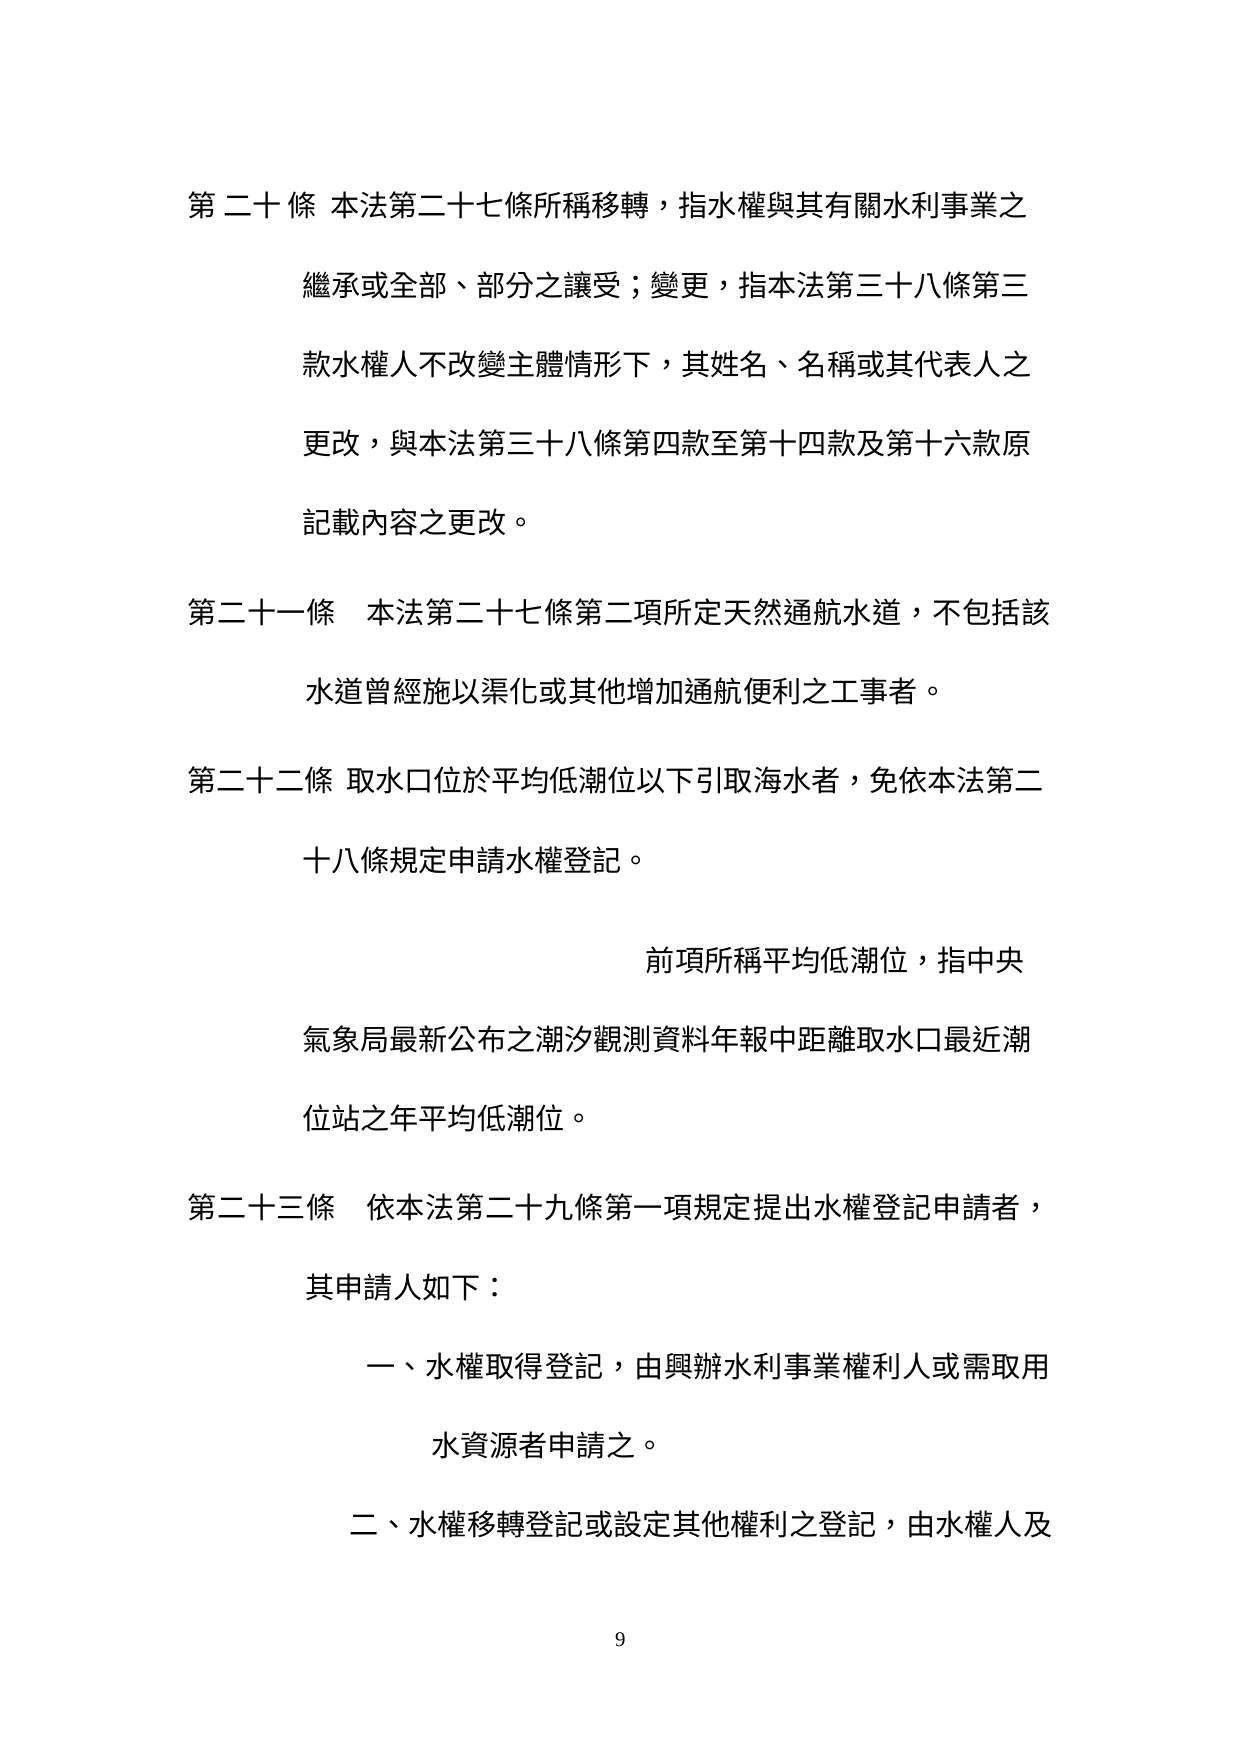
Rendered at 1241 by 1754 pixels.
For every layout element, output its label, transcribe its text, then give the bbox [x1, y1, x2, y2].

text 二、水權移轉登記或設定其他權利之登記，由水權人及 [161, 1483, 1053, 1562]
text 第二十三條 依本法第二十九條第一項規定提出水權登記申請者，其申請人如下： [187, 1167, 1053, 1325]
text 第 二十 條 本法第二十七條所稱移轉，指水權與其有關水利事業之繼承或全部、部分之讓受；變更，指本法第三十八條第三款水權人不改變主體情形下，其姓名、名稱或其代表人之更改，與本法第三十八條第四款至第十四款及第十六款原記載內容之更改。 [187, 164, 1053, 560]
text 前項所稱平均低潮位，指中央氣象局最新公布之潮汐觀測資料年報中距離取水口最近潮位站之年平均低潮位。 [187, 919, 1053, 1156]
text 一、水權取得登記，由興辦水利事業權利人或需取用水資源者申請之。 [187, 1325, 1053, 1483]
text 第二十一條 本法第二十七條第二項所定天然通航水道，不包括該水道曾經施以渠化或其他增加通航便利之工事者。 [187, 571, 1053, 729]
text 第二十二條 取水口位於平均低潮位以下引取海水者，免依本法第二十八條規定申請水權登記。 [187, 739, 1053, 898]
